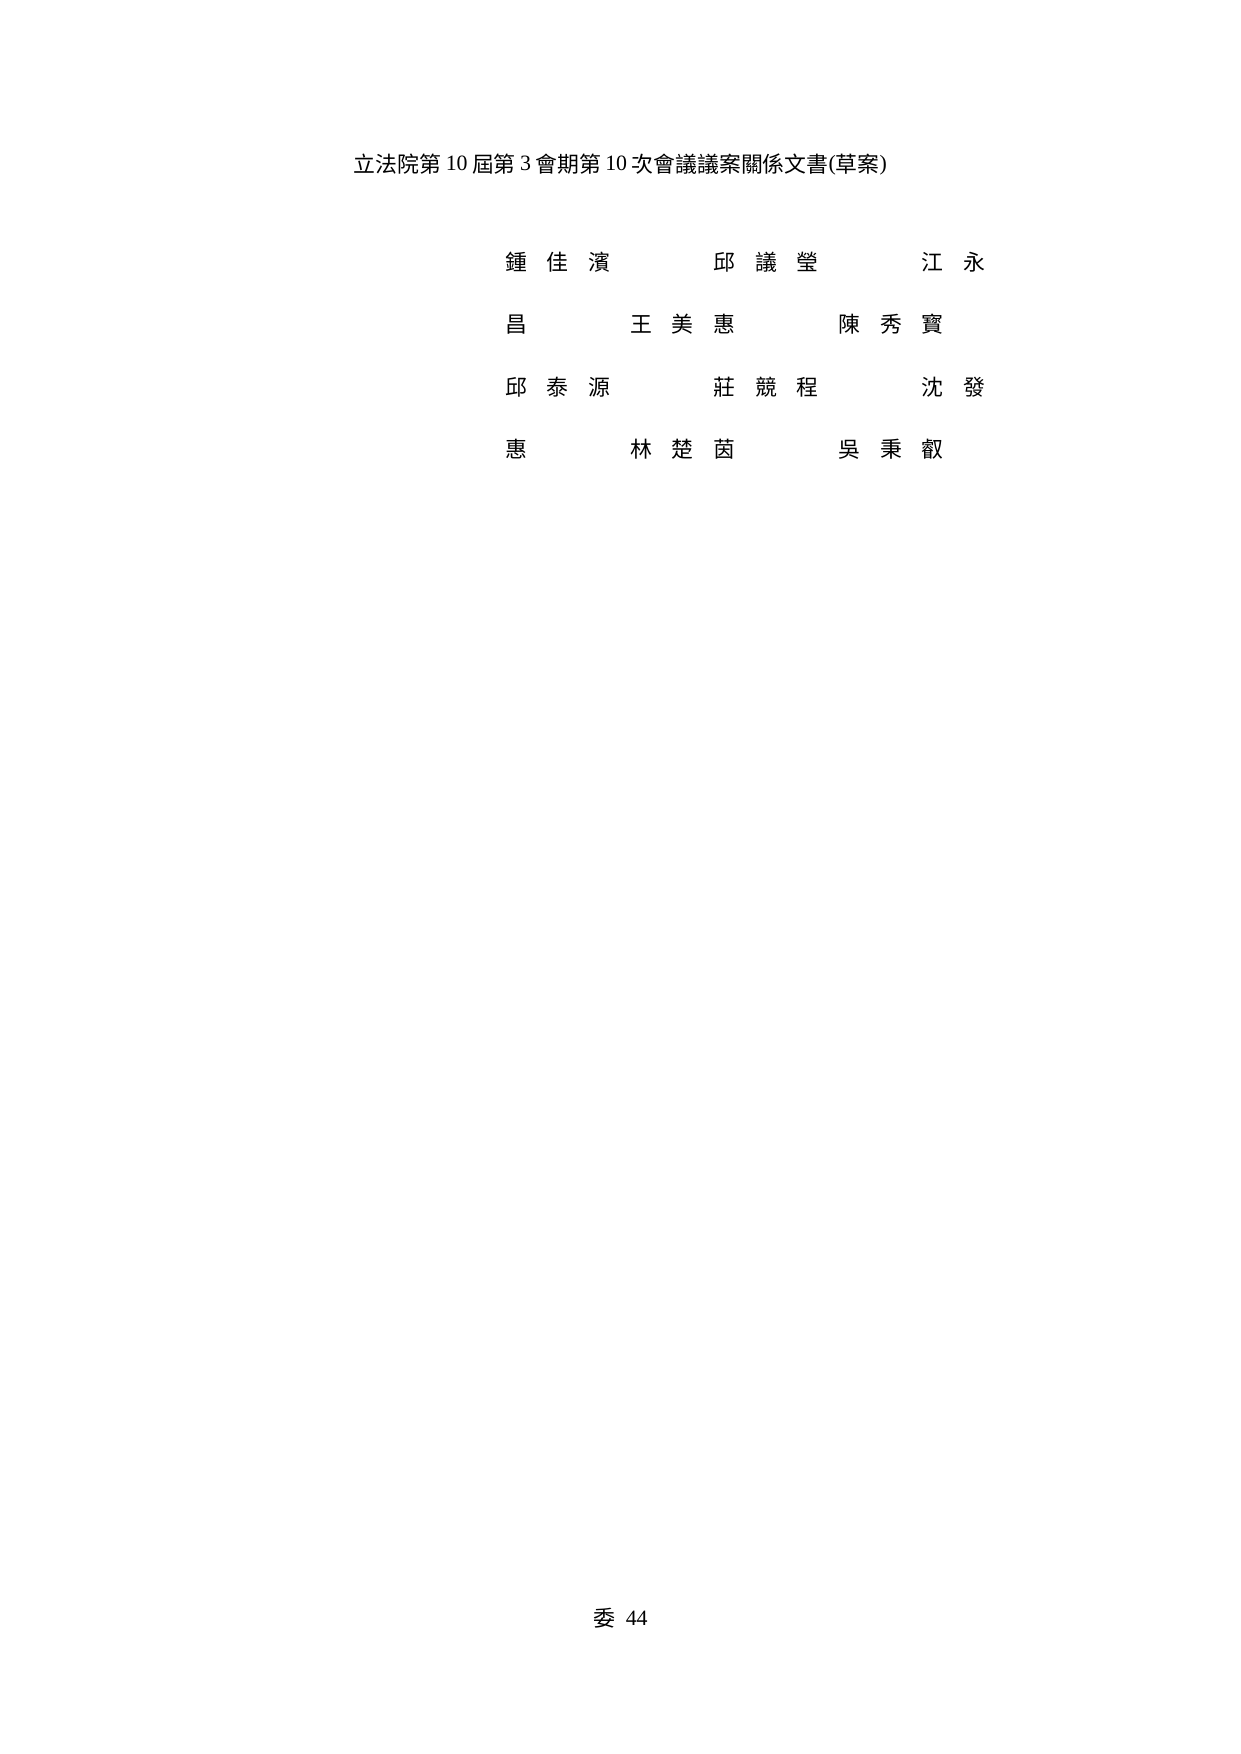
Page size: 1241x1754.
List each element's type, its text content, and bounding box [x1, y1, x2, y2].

text 鍾佳濱 邱議瑩 江永昌 王美惠 陳秀寳 邱泰源 莊競程 沈發惠 林楚茵 吳秉叡 [403, 219, 1012, 469]
